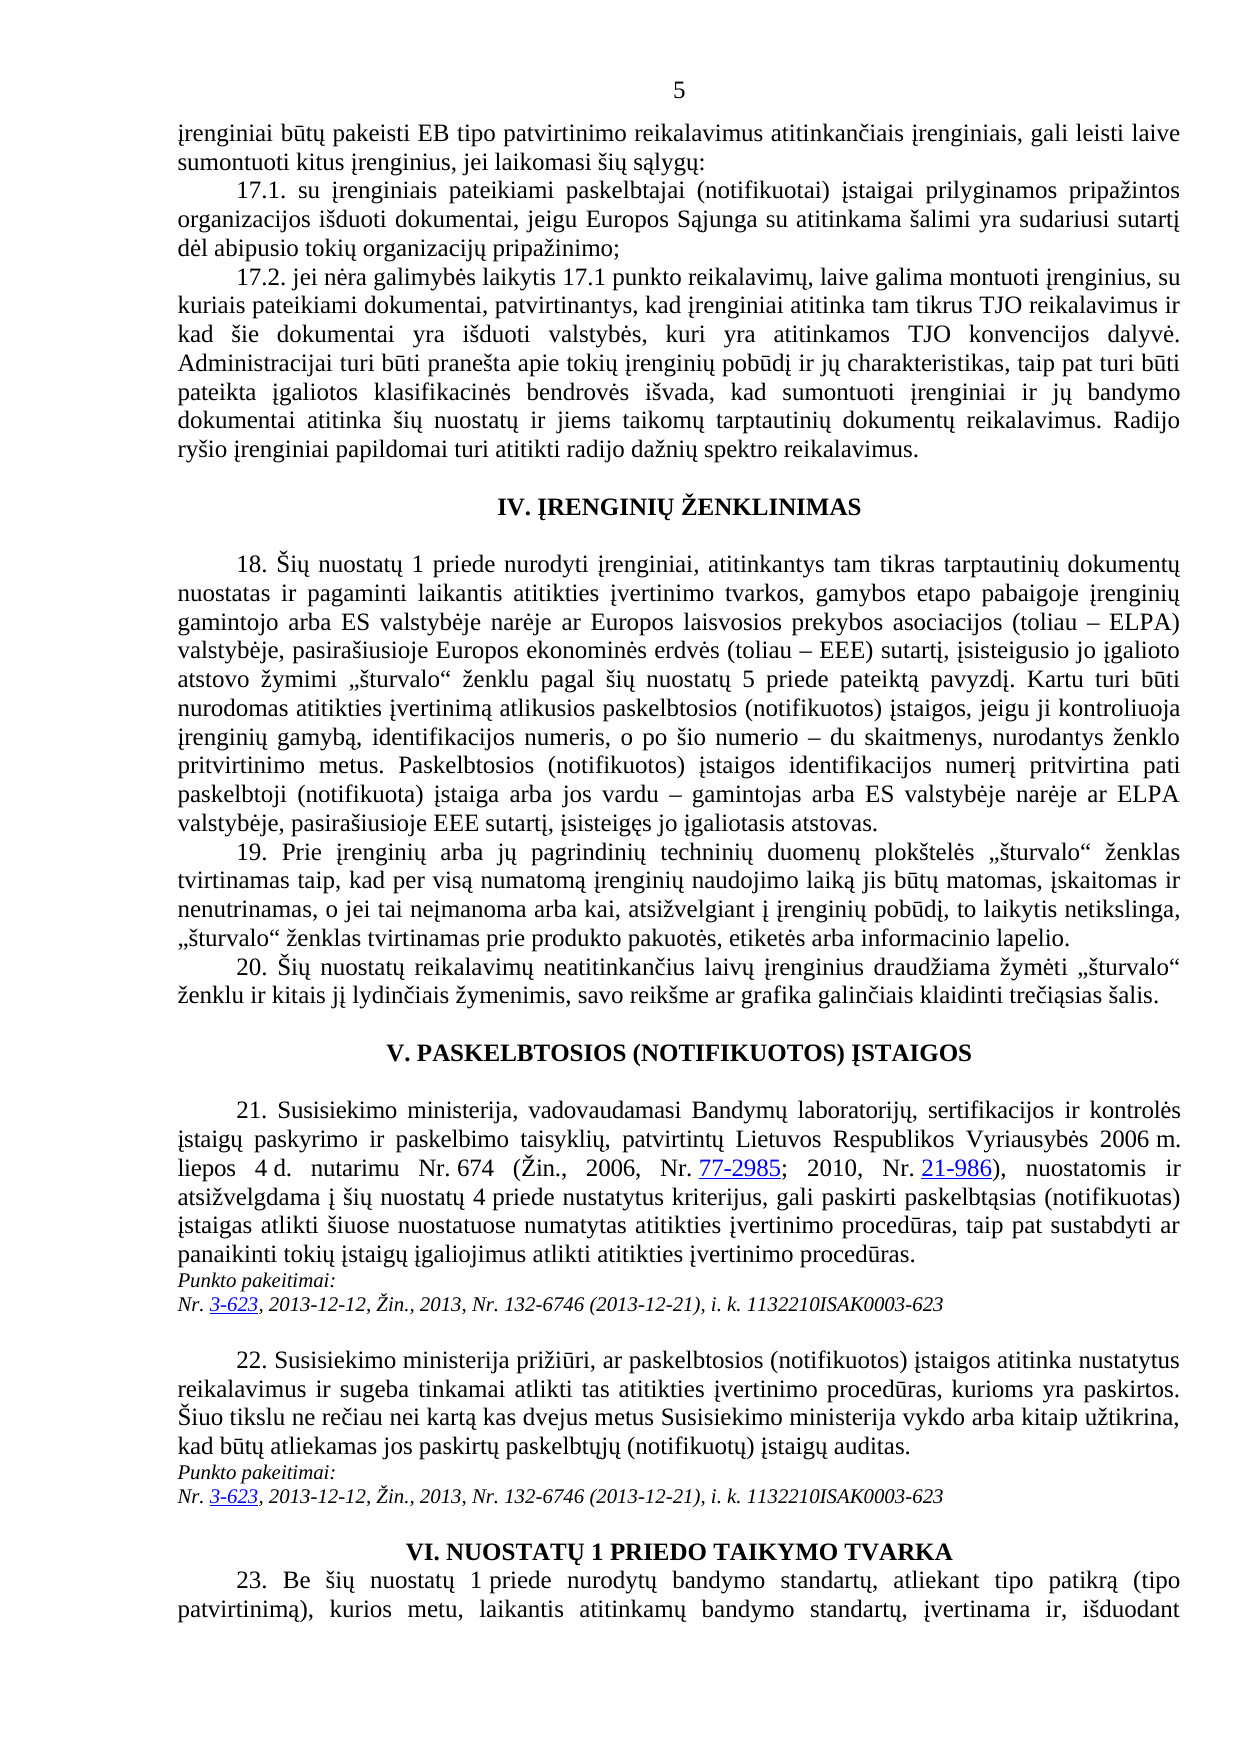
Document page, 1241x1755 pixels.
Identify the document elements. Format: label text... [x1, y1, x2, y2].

text 19. Prie įrenginių arba jų pagrindinių techninių duomenų plokštelės „šturvalo“ ženklas tvirtinamas taip, kad per visą numatomą įrenginių naudojimo laiką jis būtų matomas, įskaitomas ir nenutrinamas, o jei tai neįmanoma arba kai, atsižvelgiant į įrenginių pobūdį, to laikytis netikslinga, „šturvalo“ ženklas tvirtinamas prie produkto pakuotės, etiketės arba informacinio lapelio. [177, 837, 1181, 952]
text 21. Susisiekimo ministerija, vadovaudamasi Bandymų laboratorijų, sertifikacijos ir kontrolės įstaigų paskyrimo ir paskelbimo taisyklių, patvirtintų Lietuvos Respublikos Vyriausybės 2006 m. liepos 4 d. nutarimu Nr. 674 (Žin., 2006, Nr. 77-2985; 2010, Nr. 21-986), nuostatomis ir atsižvelgdama į šių nuostatų 4 priede nustatytus kriterijus, gali paskirti paskelbtąsias (notifikuotas) įstaigas atlikti šiuose nuostatuose numatytas atitikties įvertinimo procedūras, taip pat sustabdyti ar panaikinti tokių įstaigų įgaliojimus atlikti atitikties įvertinimo procedūras. [177, 1096, 1181, 1268]
text 17.1. su įrenginiais pateikiami paskelbtajai (notifikuotai) įstaigai prilyginamos pripažintos organizacijos išduoti dokumentai, jeigu Europos Sąjunga su atitinkama šalimi yra sudariusi sutartį dėl abipusio tokių organizacijų pripažinimo; [177, 176, 1181, 262]
text Punkto pakeitimai: [177, 1268, 1181, 1292]
text 17.2. jei nėra galimybės laikytis 17.1 punkto reikalavimų, laive galima montuoti įrenginius, su kuriais pateikiami dokumentai, patvirtinantys, kad įrenginiai atitinka tam tikrus TJO reikalavimus ir kad šie dokumentai yra išduoti valstybės, kuri yra atitinkamos TJO konvencijos dalyvė. Administracijai turi būti pranešta apie tokių įrenginių pobūdį ir jų charakteristikas, taip pat turi būti pateikta įgaliotos klasifikacinės bendrovės išvada, kad sumontuoti įrenginiai ir jų bandymo dokumentai atitinka šių nuostatų ir jiems taikomų tarptautinių dokumentų reikalavimus. Radijo ryšio įrenginiai papildomai turi atitikti radijo dažnių spektro reikalavimus. [177, 262, 1181, 463]
text Nr. 3-623, 2013-12-12, Žin., 2013, Nr. 132-6746 (2013-12-21), i. k. 1132210ISAK0003-623 [177, 1484, 1181, 1508]
text Punkto pakeitimai: [177, 1460, 1181, 1484]
text Nr. 3-623, 2013-12-12, Žin., 2013, Nr. 132-6746 (2013-12-21), i. k. 1132210ISAK0003-623 [177, 1292, 1181, 1316]
text 18. Šių nuostatų 1 priede nurodyti įrenginiai, atitinkantys tam tikras tarptautinių dokumentų nuostatas ir pagaminti laikantis atitikties įvertinimo tvarkos, gamybos etapo pabaigoje įrenginių gamintojo arba ES valstybėje narėje ar Europos laisvosios prekybos asociacijos (toliau – ELPA) valstybėje, pasirašiusioje Europos ekonominės erdvės (toliau – EEE) sutartį, įsisteigusio jo įgalioto atstovo žymimi „šturvalo“ ženklu pagal šių nuostatų 5 priede pateiktą pavyzdį. Kartu turi būti nurodomas atitikties įvertinimą atlikusios paskelbtosios (notifikuotos) įstaigos, jeigu ji kontroliuoja įrenginių gamybą, identifikacijos numeris, o po šio numerio – du skaitmenys, nurodantys ženklo pritvirtinimo metus. Paskelbtosios (notifikuotos) įstaigos identifikacijos numerį pritvirtina pati paskelbtoji (notifikuota) įstaiga arba jos vardu – gamintojas arba ES valstybėje narėje ar ELPA valstybėje, pasirašiusioje EEE sutartį, įsisteigęs jo įgaliotasis atstovas. [177, 549, 1181, 837]
text IV. ĮRENGINIŲ ŽENKLINIMAS [177, 492, 1181, 521]
text 22. Susisiekimo ministerija prižiūri, ar paskelbtosios (notifikuotos) įstaigos atitinka nustatytus reikalavimus ir sugeba tinkamai atlikti tas atitikties įvertinimo procedūras, kurioms yra paskirtos. Šiuo tikslu ne rečiau nei kartą kas dvejus metus Susisiekimo ministerija vykdo arba kitaip užtikrina, kad būtų atliekamas jos paskirtų paskelbtųjų (notifikuotų) įstaigų auditas. [177, 1345, 1181, 1460]
text 20. Šių nuostatų reikalavimų neatitinkančius laivų įrenginius draudžiama žymėti „šturvalo“ ženklu ir kitais jį lydinčiais žymenimis, savo reikšme ar grafika galinčiais klaidinti trečiąsias šalis. [177, 952, 1181, 1009]
text įrenginiai būtų pakeisti EB tipo patvirtinimo reikalavimus atitinkančiais įrenginiais, gali leisti laive sumontuoti kitus įrenginius, jei laikomasi šių sąlygų: [177, 118, 1181, 176]
text 23. Be šių nuostatų 1 priede nurodytų bandymo standartų, atliekant tipo patikrą (tipo patvirtinimą), kurios metu, laikantis atitinkamų bandymo standartų, įvertinama ir, išduodant [177, 1566, 1181, 1623]
text VI. NUOSTATŲ 1 PRIEDO TAIKYMO TVARKA [177, 1537, 1181, 1566]
text V. PASKELBTOSIOS (NOTIFIKUOTOS) ĮSTAIGOS [177, 1038, 1181, 1067]
